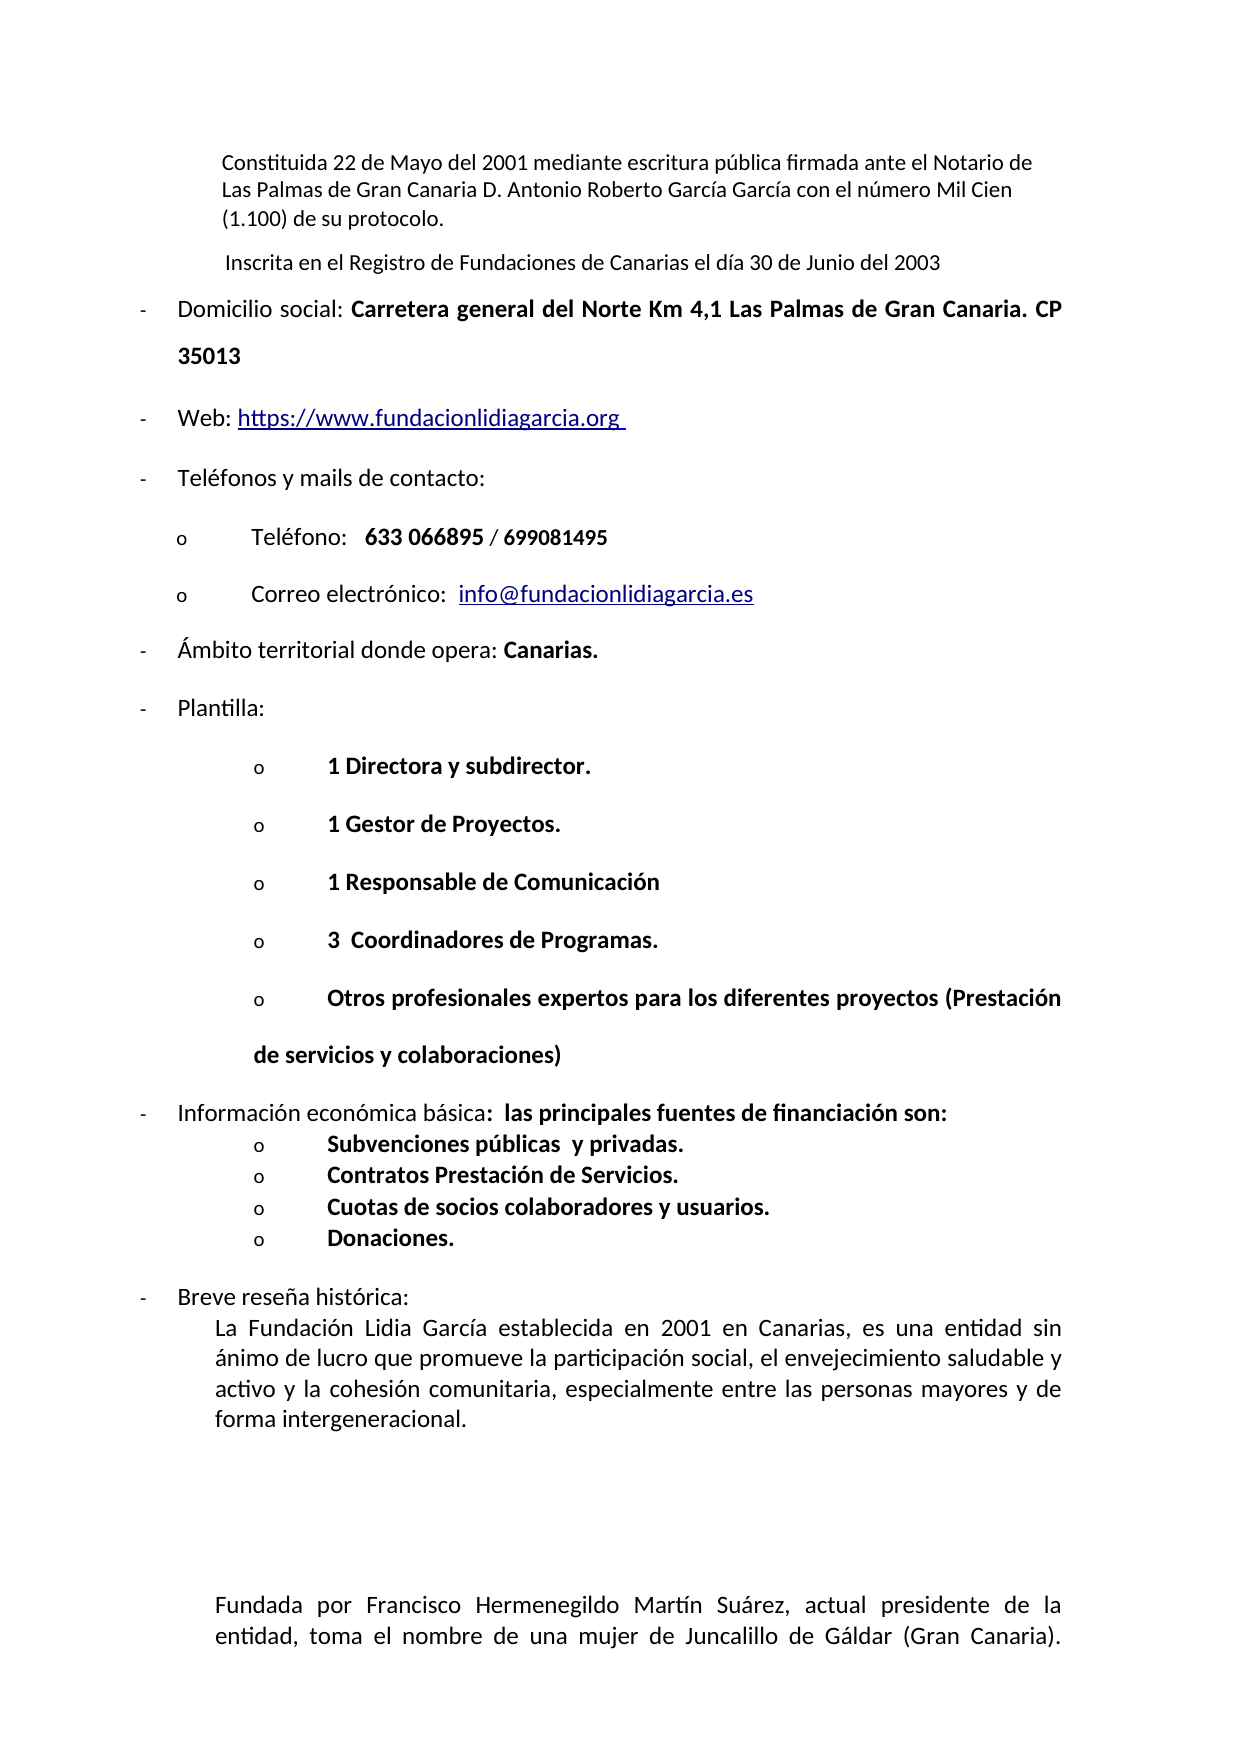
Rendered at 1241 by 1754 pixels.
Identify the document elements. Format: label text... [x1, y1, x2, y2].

list Domicilio social: Carretera general del Norte Km 4,1 Las Palmas de Gran Canaria. CP 35013 [140, 293, 1063, 371]
list 3 Coordinadores de Programas. [253, 924, 1063, 954]
list Contratos Prestación de Servicios. [253, 1160, 1063, 1190]
list Teléfonos y mails de contacto: [140, 462, 1063, 492]
list 1 Gestor de Proyectos. [253, 808, 1063, 838]
text Constituida 22 de Mayo del 2001 mediante escritura pública firmada ante el Notario de Las Palmas de Gran Canaria D. Antonio Roberto García García con el número Mil Cien (1.100) de su protocolo. [222, 148, 1063, 232]
list Web: https://www.fundacionlidiagarcia.org [140, 402, 1063, 433]
list Breve reseña histórica: [140, 1281, 1063, 1311]
list 1 Responsable de Comunicación [253, 866, 1063, 896]
list Otros profesionales expertos para los diferentes proyectos (Prestación de servicios y colaboraciones) [253, 982, 1063, 1070]
list Cuotas de socios colaboradores y usuarios. [253, 1191, 1063, 1221]
list 1 Directora y subdirector. [253, 750, 1063, 781]
list Teléfono: 633 066895 / 699081495 [176, 521, 911, 552]
list Subvenciones públicas y privadas. [253, 1129, 1063, 1159]
list Ámbito territorial donde opera: Canarias. [140, 634, 1063, 665]
list Información económica básica: las principales fuentes de financiación son: [140, 1098, 1063, 1128]
list Plantilla: [140, 692, 1063, 723]
text Inscrita en el Registro de Fundaciones de Canarias el día 30 de Junio del 2003 [177, 248, 1063, 276]
list Correo electrónico: info@fundacionlidiagarcia.es [176, 578, 911, 608]
text La Fundación Lidia García establecida en 2001 en Canarias, es una entidad sin ánimo de lucro que promueve la participación social, el envejecimiento saludable y activo y la cohesión comunitaria, especialmente entre las personas mayores y de forma intergeneracional. [215, 1312, 1063, 1434]
text Fundada por Francisco Hermenegildo Martín Suárez, actual presidente de la entidad, toma el nombre de una mujer de Juncalillo de Gáldar (Gran Canaria). [215, 1590, 1063, 1651]
list Donaciones. [253, 1222, 1063, 1252]
